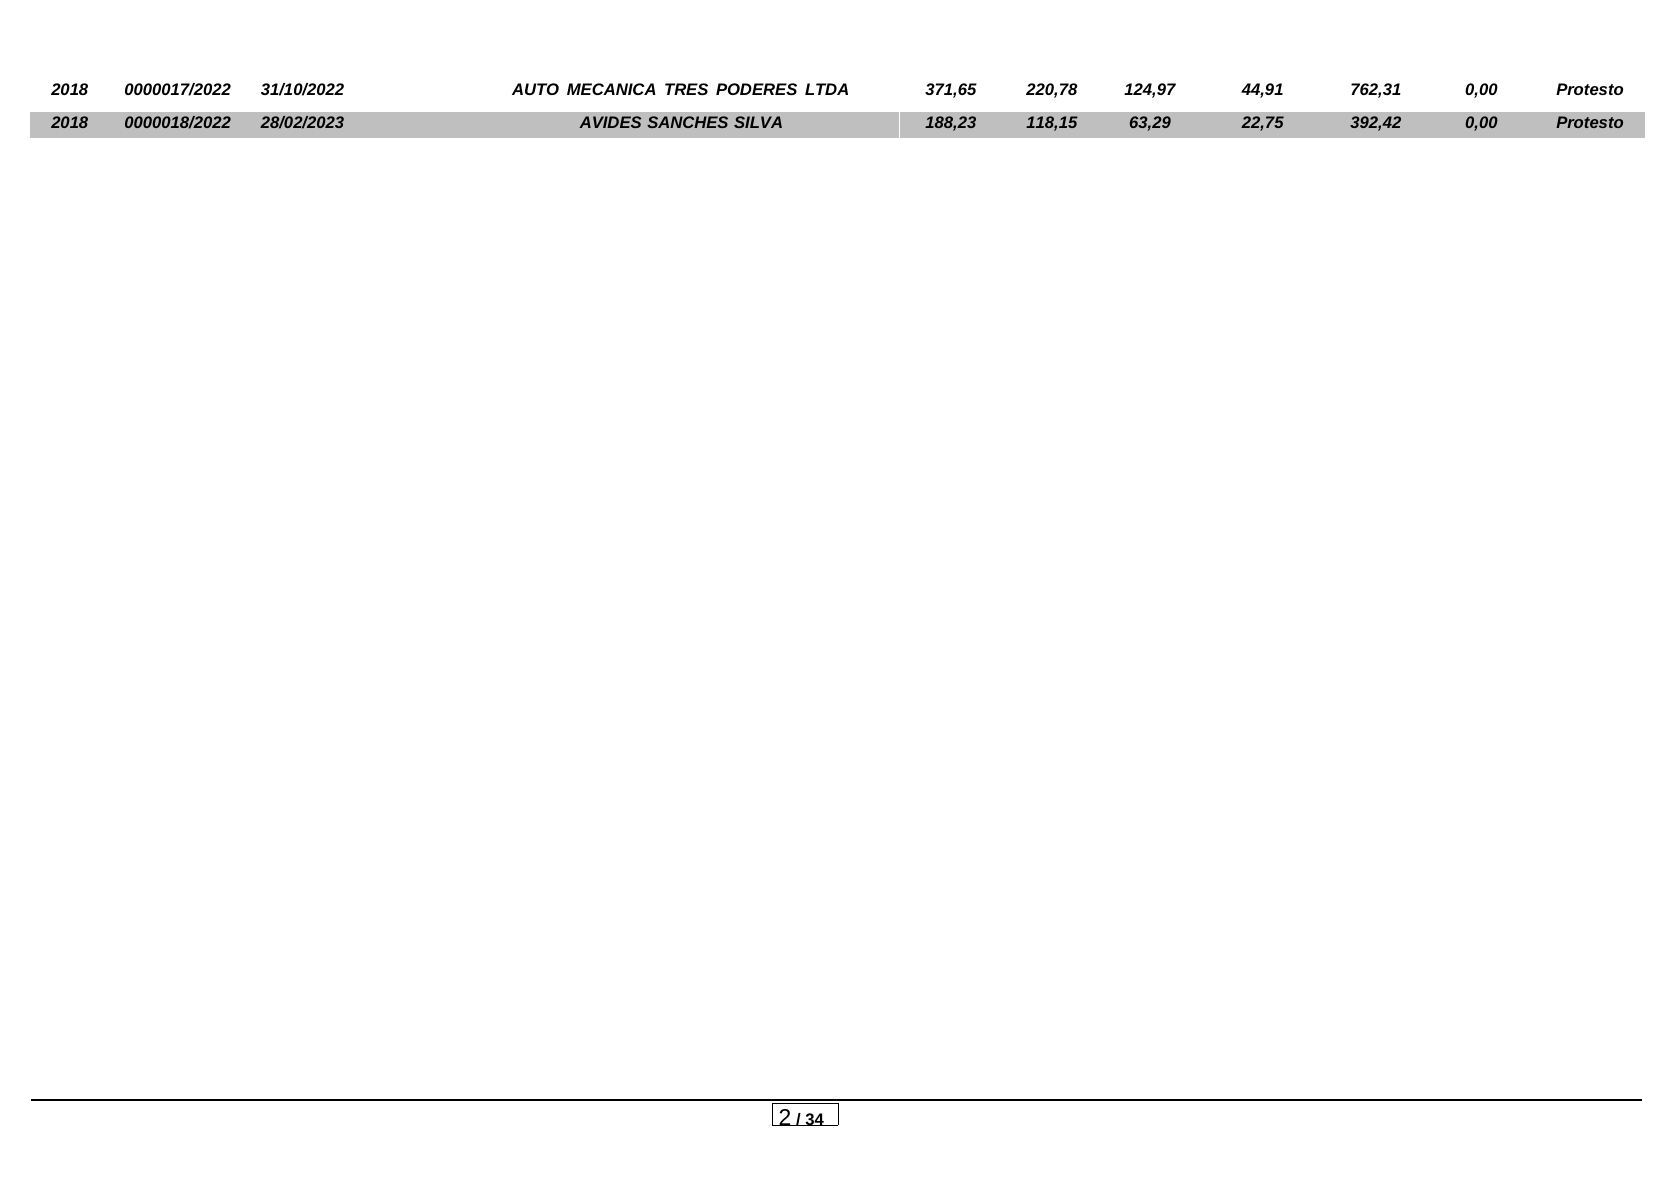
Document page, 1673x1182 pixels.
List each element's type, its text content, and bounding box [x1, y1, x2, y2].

table_cell 0000018/2022 [105, 112, 245, 138]
table_cell 63,29 [1101, 112, 1207, 138]
table_cell AUTO MECANICA TRES PODERES LTDA [469, 73, 899, 112]
table_cell 0,00 [1432, 112, 1524, 138]
table_cell 28/02/2023 [245, 112, 358, 138]
table_cell Protesto [1524, 112, 1645, 138]
table_cell 371,65 [900, 73, 1005, 112]
table_cell 2018 [30, 73, 105, 112]
table_cell 31/10/2022 [245, 73, 358, 112]
table_cell 44,91 [1207, 73, 1315, 112]
table_cell 392,42 [1315, 112, 1432, 138]
table_cell 22,75 [1207, 112, 1315, 138]
table_cell 2018 [30, 112, 105, 138]
table_cell 0000017/2022 [105, 73, 245, 112]
table_cell 124,97 [1101, 73, 1207, 112]
table_cell 220,78 [1005, 73, 1101, 112]
table_cell [358, 112, 469, 138]
table_cell [358, 73, 469, 112]
table_cell AVIDES SANCHES SILVA [469, 112, 899, 138]
table_cell 0,00 [1432, 73, 1524, 112]
table_cell 188,23 [900, 112, 1005, 138]
table_cell 762,31 [1315, 73, 1432, 112]
table_cell Protesto [1524, 73, 1645, 112]
table_cell 118,15 [1005, 112, 1101, 138]
